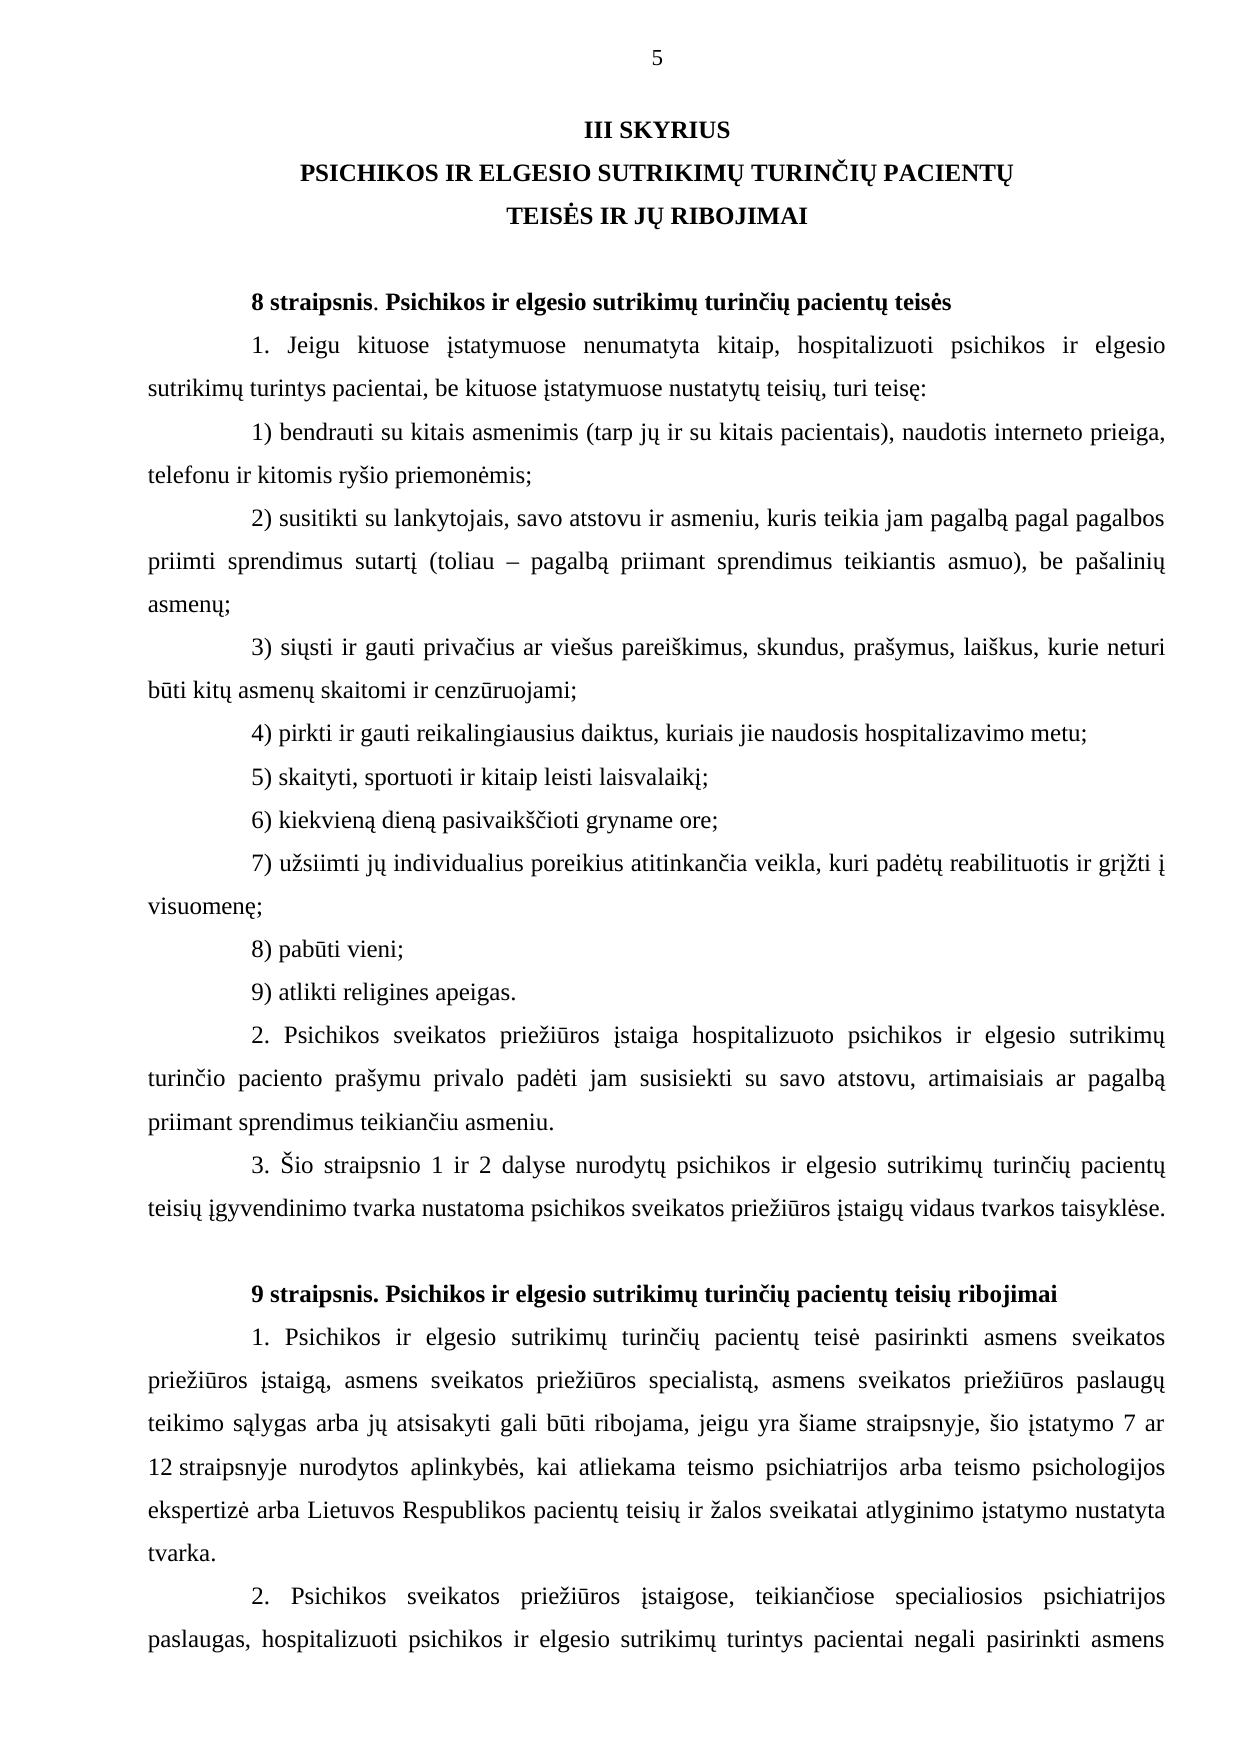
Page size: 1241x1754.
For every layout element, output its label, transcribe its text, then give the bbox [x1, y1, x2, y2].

text 1. Psichikos ir elgesio sutrikimų turinčių pacientų teisė pasirinkti asmens sveikatos priežiūros įstaigą, asmens sveikatos priežiūros specialistą, asmens sveikatos priežiūros paslaugų teikimo sąlygas arba jų atsisakyti gali būti ribojama, jeigu yra šiame straipsnyje, šio įstatymo 7 ar 12 straipsnyje nurodytos aplinkybės, kai atliekama teismo psichiatrijos arba teismo psichologijos ekspertizė arba Lietuvos Respublikos pacientų teisių ir žalos sveikatai atlyginimo įstatymo nustatyta tvarka. [148, 1322, 1166, 1567]
text 7) užsiimti jų individualius poreikius atitinkančia veikla, kuri padėtų reabilituotis ir grįžti į visuomenę; [148, 848, 1166, 920]
text 5) skaityti, sportuoti ir kitaip leisti laisvalaikį; [148, 762, 1166, 790]
text III SKYRIUS [148, 115, 1166, 143]
text 3. Šio straipsnio 1 ir 2 dalyse nurodytų psichikos ir elgesio sutrikimų turinčių pacientų teisių įgyvendinimo tvarka nustatoma psichikos sveikatos priežiūros įstaigų vidaus tvarkos taisyklėse. [148, 1150, 1166, 1222]
text PSICHIKOS IR ELGESIO SUTRIKIMŲ TURINČIŲ PACIENTŲ [148, 158, 1166, 187]
text 8 straipsnis. Psichikos ir elgesio sutrikimų turinčių pacientų teisės [148, 287, 1166, 316]
text 9) atlikti religines apeigas. [148, 977, 1167, 1006]
text 2) susitikti su lankytojais, savo atstovu ir asmeniu, kuris teikia jam pagalbą pagal pagalbos priimti sprendimus sutartį (toliau – pagalbą priimant sprendimus teikiantis asmuo), be pašalinių asmenų; [148, 503, 1166, 618]
text 1. Jeigu kituose įstatymuose nenumatyta kitaip, hospitalizuoti psichikos ir elgesio sutrikimų turintys pacientai, be kituose įstatymuose nustatytų teisių, turi teisę: [148, 330, 1166, 402]
text 2. Psichikos sveikatos priežiūros įstaiga hospitalizuoto psichikos ir elgesio sutrikimų turinčio paciento prašymu privalo padėti jam susisiekti su savo atstovu, artimaisiais ar pagalbą priimant sprendimus teikiančiu asmeniu. [148, 1020, 1166, 1135]
text 6) kiekvieną dieną pasivaikščioti gryname ore; [148, 805, 1166, 833]
text 1) bendrauti su kitais asmenimis (tarp jų ir su kitais pacientais), naudotis interneto prieiga, telefonu ir kitomis ryšio priemonėmis; [148, 417, 1166, 488]
text 9 straipsnis. Psichikos ir elgesio sutrikimų turinčių pacientų teisių ribojimai [148, 1279, 1166, 1308]
text 2. Psichikos sveikatos priežiūros įstaigose, teikiančiose specialiosios psichiatrijos paslaugas, hospitalizuoti psichikos ir elgesio sutrikimų turintys pacientai negali pasirinkti asmens [148, 1581, 1166, 1653]
text 4) pirkti ir gauti reikalingiausius daiktus, kuriais jie naudosis hospitalizavimo metu; [148, 718, 1167, 747]
text 8) pabūti vieni; [148, 934, 1167, 963]
text 3) siųsti ir gauti privačius ar viešus pareiškimus, skundus, prašymus, laiškus, kurie neturi būti kitų asmenų skaitomi ir cenzūruojami; [148, 632, 1166, 704]
text TEISĖS IR JŲ RIBOJIMAI [148, 201, 1166, 230]
